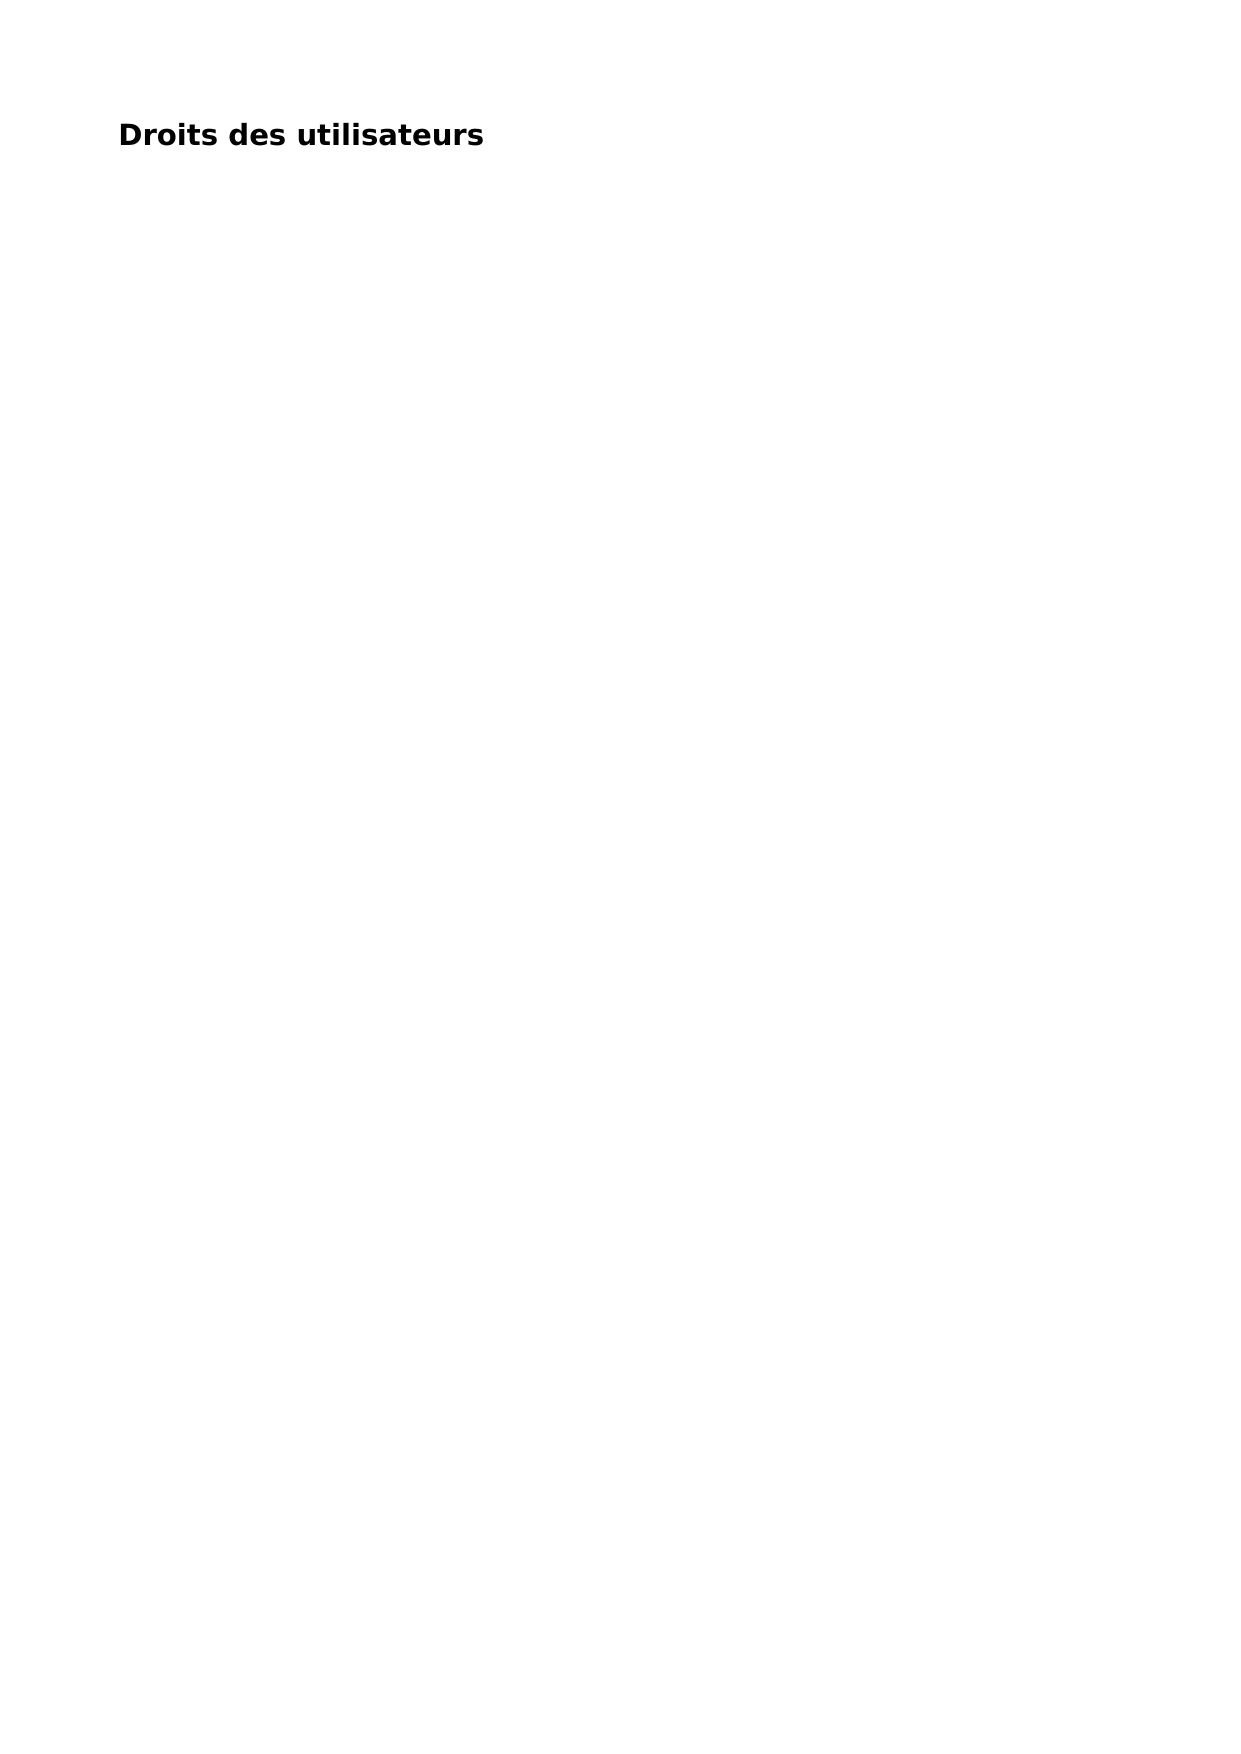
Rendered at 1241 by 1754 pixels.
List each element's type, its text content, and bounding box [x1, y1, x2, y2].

subtitle Droits des utilisateurs [118, 118, 1122, 152]
text FIXME internalmedia: admin:droitsmingiae_v3.pdf [118, 164, 1122, 194]
